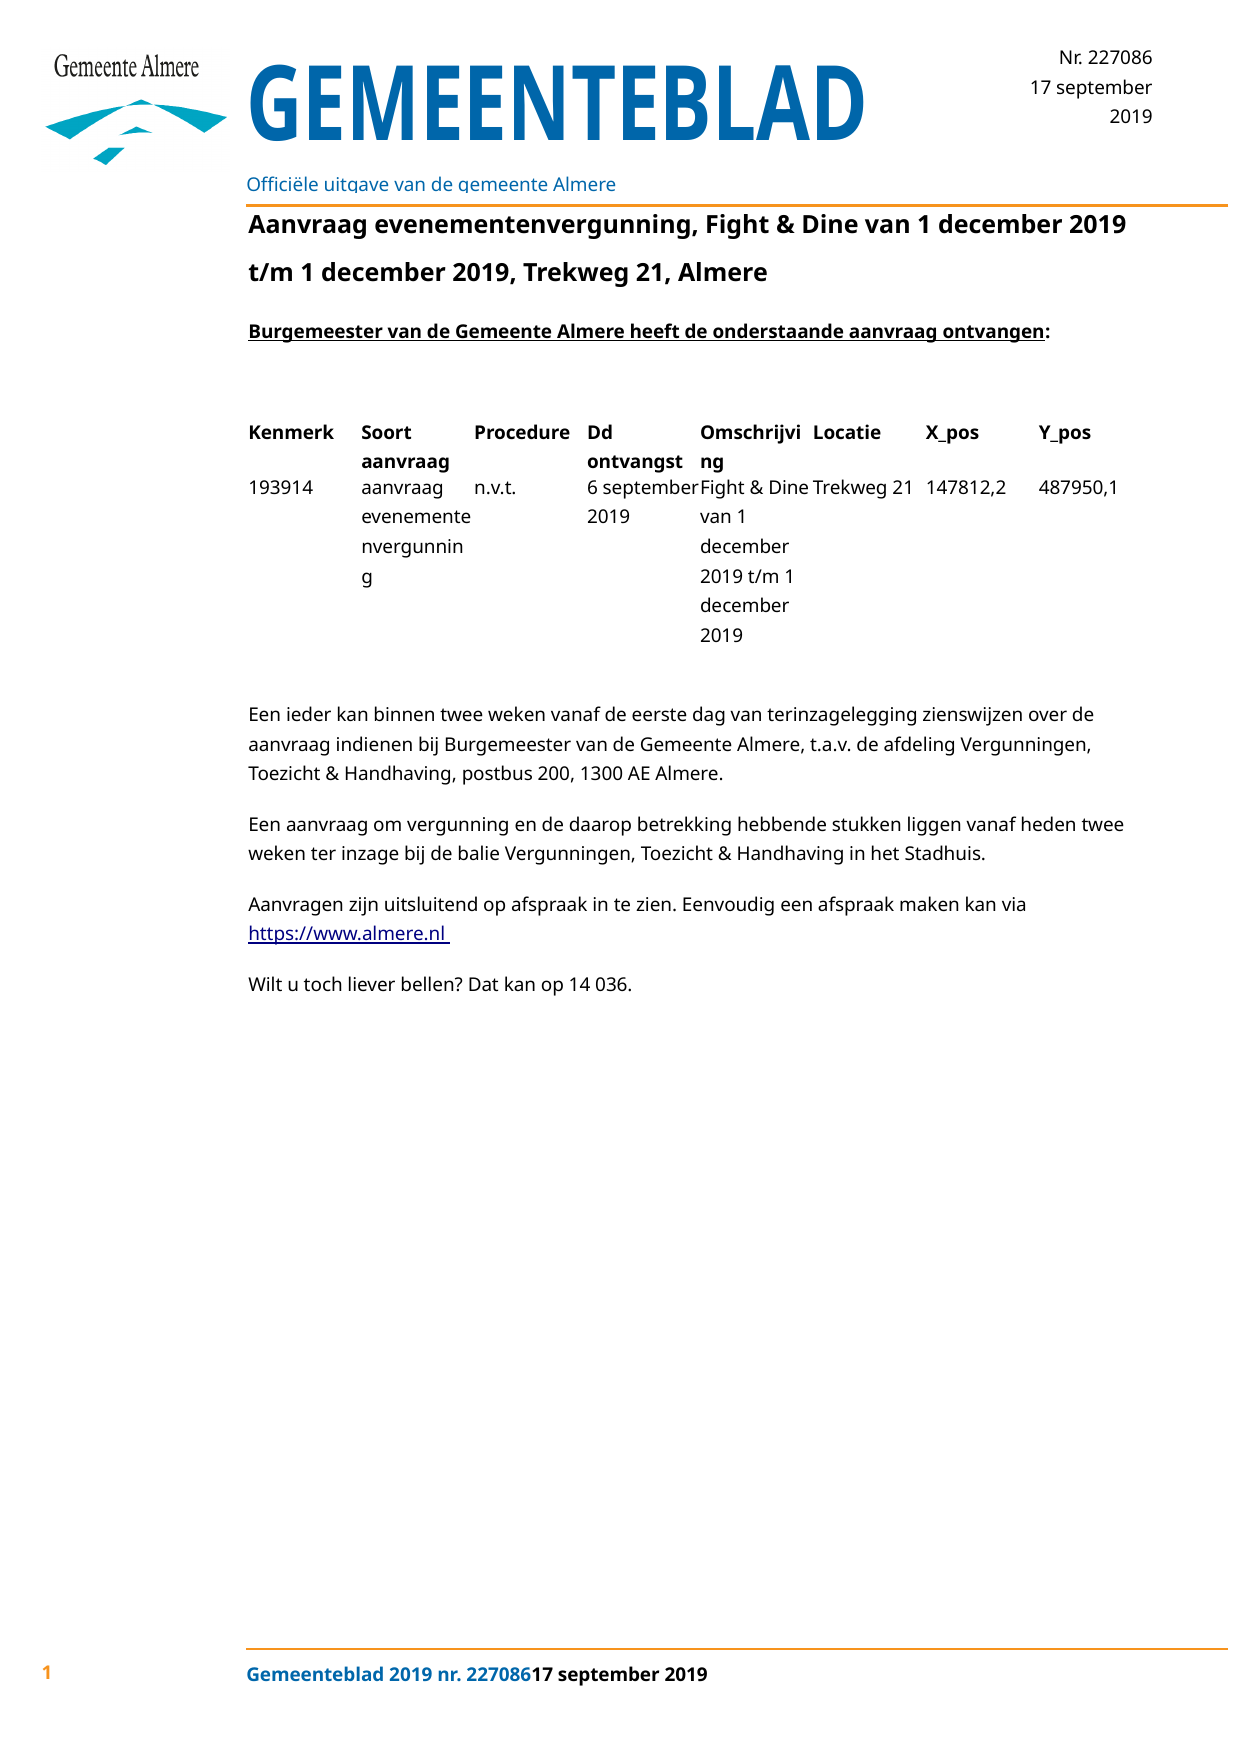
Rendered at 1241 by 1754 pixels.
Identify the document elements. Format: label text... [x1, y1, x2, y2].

table_cell Fight & Dine van 1 december 2019 t/m 1 december 2019 [700, 474, 813, 648]
table_cell aanvraag evenementenvergunning [361, 474, 474, 648]
text Burgemeester van de Gemeente Almere heeft de onderstaande aanvraag ontvangen: [248, 318, 1152, 344]
table_cell Trekweg 21 [813, 474, 926, 648]
table_header Soort aanvraag [361, 419, 474, 474]
table_cell 487950,1 [1039, 474, 1152, 648]
picture [41, 47, 231, 172]
table_header X_pos [926, 419, 1038, 474]
text Aanvragen zijn uitsluitend op afspraak in te zien. Eenvoudig een afspraak maken kan via https://www.almere.nl [248, 891, 1152, 946]
text Wilt u toch liever bellen? Dat kan op 14 036. [248, 971, 1152, 997]
table_header Omschrijving [700, 419, 813, 474]
table_header Locatie [813, 419, 926, 474]
table_cell 6 september 2019 [587, 474, 700, 648]
text Aanvraag evenementenvergunning, Fight & Dine van 1 december 2019 t/m 1 december 2019, Trekweg 21, Almere [248, 207, 1152, 288]
table_header Procedure [474, 419, 587, 474]
table_cell 147812,2 [926, 474, 1038, 648]
table_header Dd ontvangst [587, 419, 700, 474]
text Een aanvraag om vergunning en de daarop betrekking hebbende stukken liggen vanaf heden twee weken ter inzage bij de balie Vergunningen, Toezicht & Handhaving in het Stadhuis. [248, 811, 1152, 866]
table_header Kenmerk [248, 419, 361, 474]
table_cell 193914 [248, 474, 361, 648]
text Een ieder kan binnen twee weken vanaf de eerste dag van terinzagelegging zienswijzen over de aanvraag indienen bij Burgemeester van de Gemeente Almere, t.a.v. de afdeling Vergunningen, Toezicht & Handhaving, postbus 200, 1300 AE Almere. [248, 701, 1152, 786]
table_header Y_pos [1039, 419, 1152, 474]
table_cell n.v.t. [474, 474, 587, 648]
